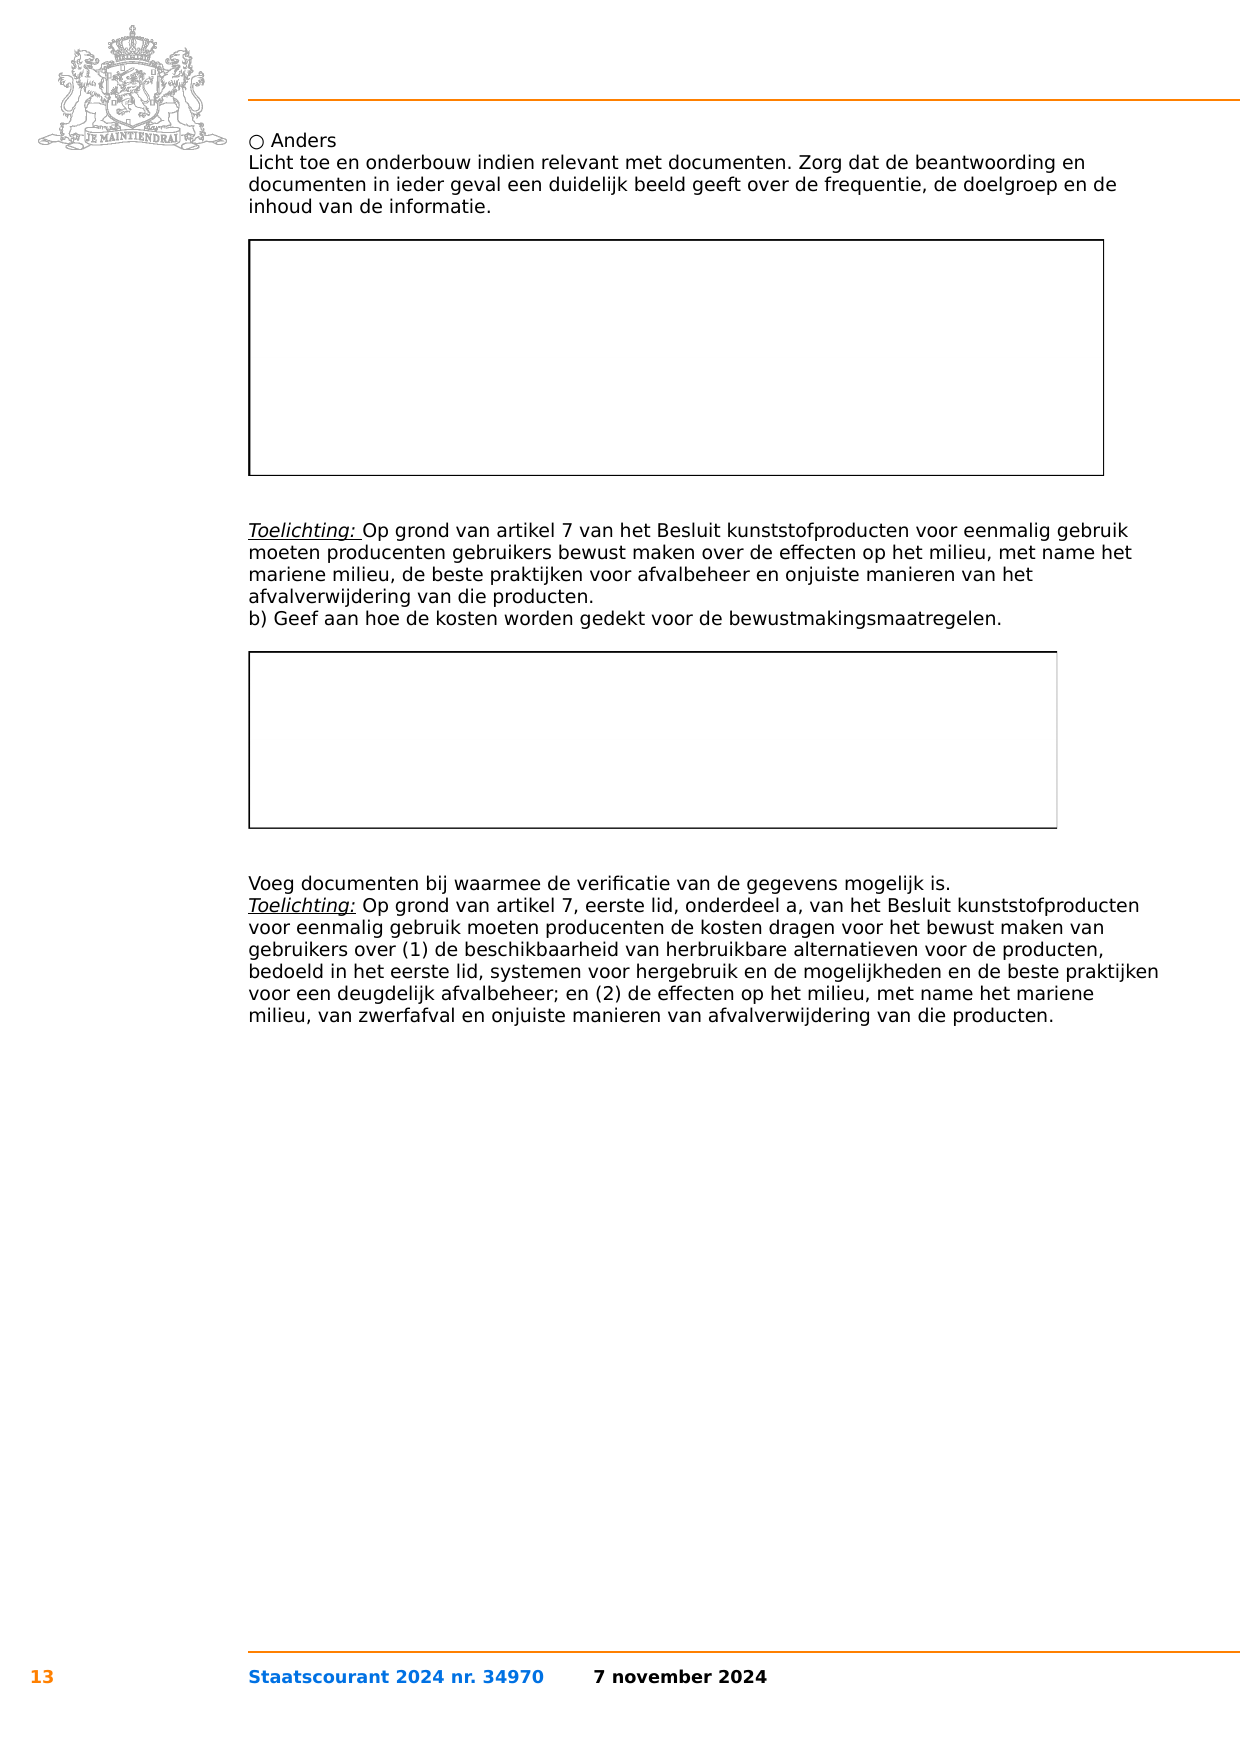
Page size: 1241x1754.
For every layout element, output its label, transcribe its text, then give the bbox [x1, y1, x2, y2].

picture [248, 239, 1105, 476]
text Voeg documenten bij waarmee de verificatie van de gegevens mogelijk is. [248, 873, 1163, 894]
text ○ Anders [248, 130, 1163, 152]
text Toelichting: Op grond van artikel 7 van het Besluit kunststofproducten voor eenmalig gebruik moeten producenten gebruikers bewust maken over de effecten op het milieu, met name het mariene milieu, de beste praktijken voor afvalbeheer en onjuiste manieren van het afvalverwijdering van die producten. [248, 520, 1163, 608]
picture [38, 25, 227, 150]
picture [248, 651, 1058, 829]
text b) Geef aan hoe de kosten worden gedekt voor de bewustmakingsmaatregelen. [248, 608, 1163, 630]
text Licht toe en onderbouw indien relevant met documenten. Zorg dat de beantwoording en documenten in ieder geval een duidelijk beeld geeft over de frequentie, de doelgroep en de inhoud van de informatie. [248, 152, 1163, 218]
text Toelichting: Op grond van artikel 7, eerste lid, onderdeel a, van het Besluit kunststofproducten voor eenmalig gebruik moeten producenten de kosten dragen voor het bewust maken van gebruikers over (1) de beschikbaarheid van herbruikbare alternatieven voor de producten, bedoeld in het eerste lid, systemen voor hergebruik en de mogelijkheden en de beste praktijken voor een deugdelijk afvalbeheer; en (2) de effecten op het milieu, met name het mariene milieu, van zwerfafval en onjuiste manieren van afvalverwijdering van die producten. [248, 894, 1163, 1026]
